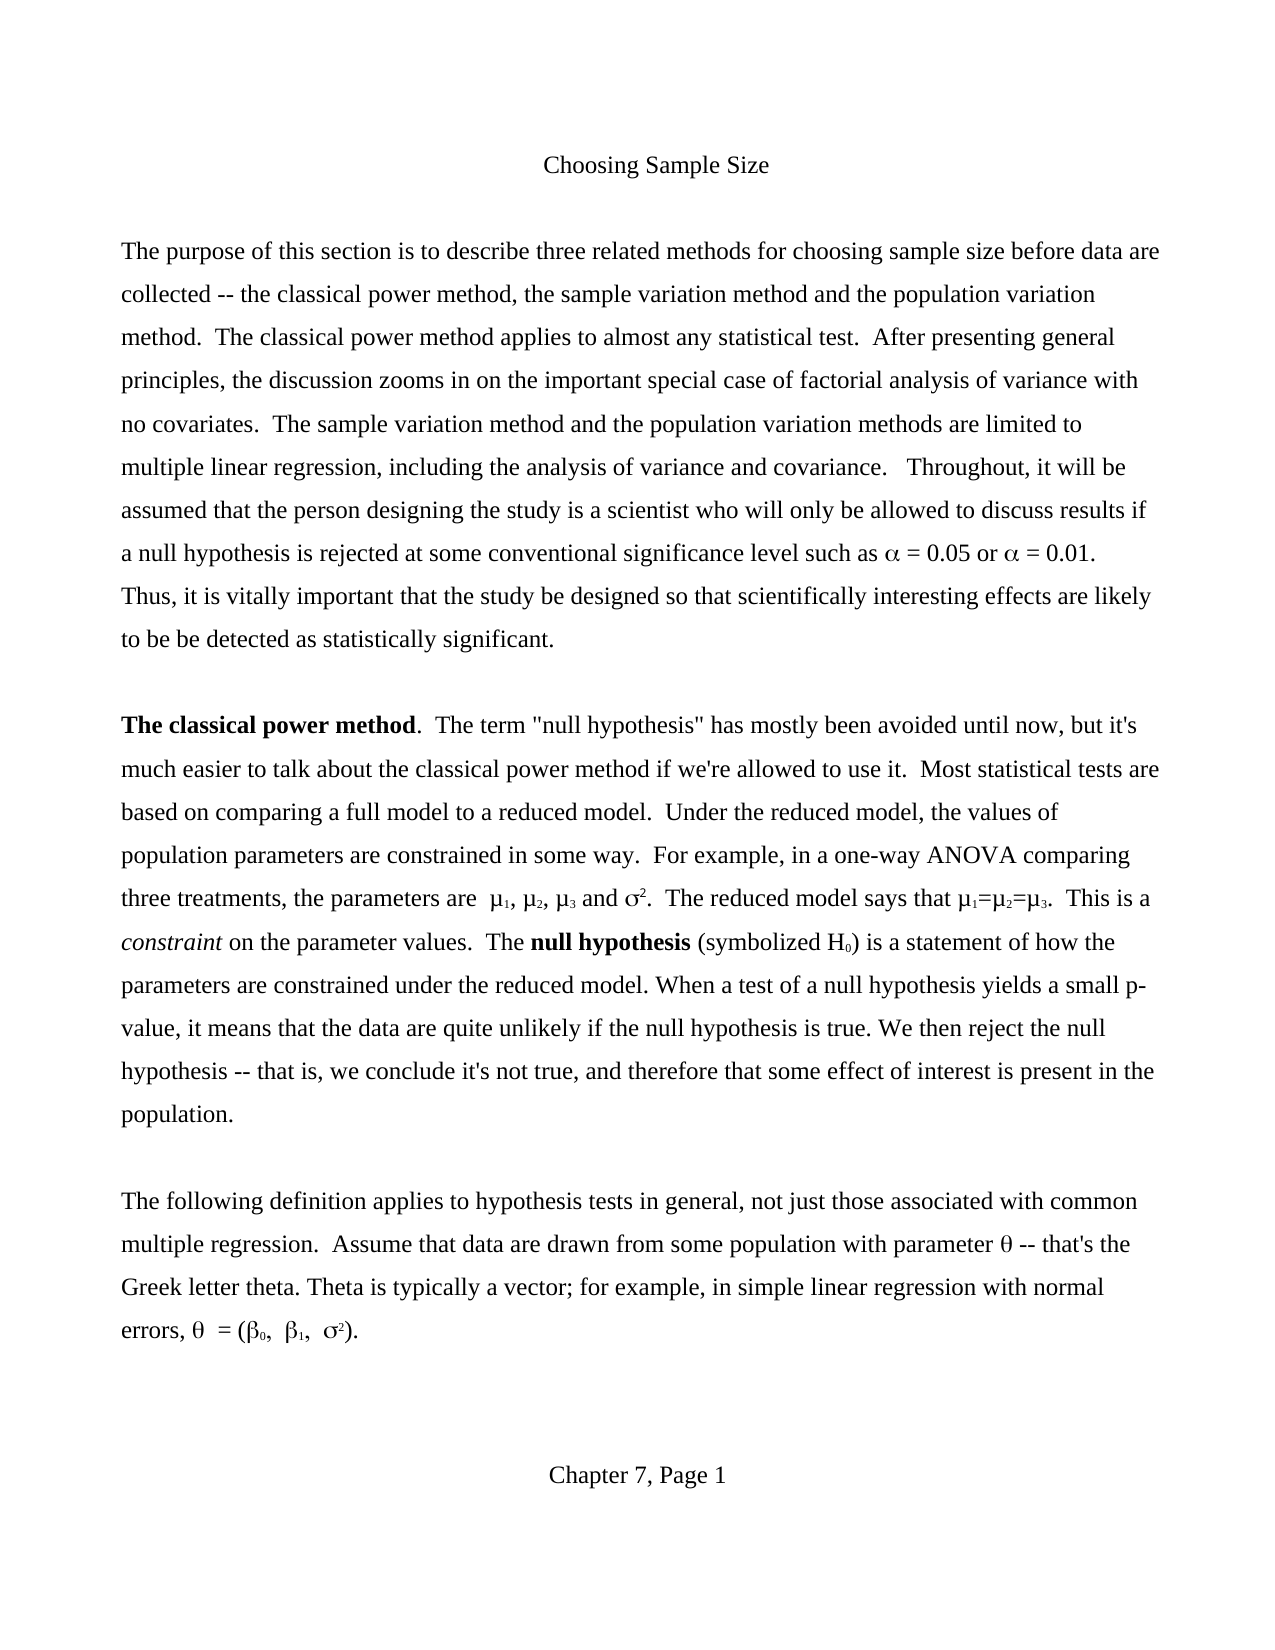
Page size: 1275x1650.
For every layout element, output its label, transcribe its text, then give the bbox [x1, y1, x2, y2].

text The following definition applies to hypothesis tests in general, not just those associated with common multiple regression. Assume that data are drawn from some population with parameter q -- that's the Greek letter theta. Theta is typically a vector; for example, in simple linear regression with normal errors, q = (b0, b1, s2). [121, 1186, 1162, 1344]
text Choosing Sample Size [150, 150, 1162, 179]
text The classical power method. The term "null hypothesis" has mostly been avoided until now, but it's much easier to talk about the classical power method if we're allowed to use it. Most statistical tests are based on comparing a full model to a reduced model. Under the reduced model, the values of population parameters are constrained in some way. For example, in a one-way ANOVA comparing three treatments, the parameters are µ1, µ2, µ3 and s2. The reduced model says that µ1=µ2=µ3. This is a constraint on the parameter values. The null hypothesis (symbolized H0) is a statement of how the parameters are constrained under the reduced model. When a test of a null hypothesis yields a small p-value, it means that the data are quite unlikely if the null hypothesis is true. We then reject the null hypothesis -- that is, we conclude it's not true, and therefore that some effect of interest is present in the population. [121, 711, 1162, 1128]
text The purpose of this section is to describe three related methods for choosing sample size before data are collected -- the classical power method, the sample variation method and the population variation method. The classical power method applies to almost any statistical test. After presenting general principles, the discussion zooms in on the important special case of factorial analysis of variance with no covariates. The sample variation method and the population variation methods are limited to multiple linear regression, including the analysis of variance and covariance. Throughout, it will be assumed that the person designing the study is a scientist who will only be allowed to discuss results if a null hypothesis is rejected at some conventional significance level such as a = 0.05 or a = 0.01. Thus, it is vitally important that the study be designed so that scientifically interesting effects are likely to be be detected as statistically significant. [121, 236, 1162, 653]
